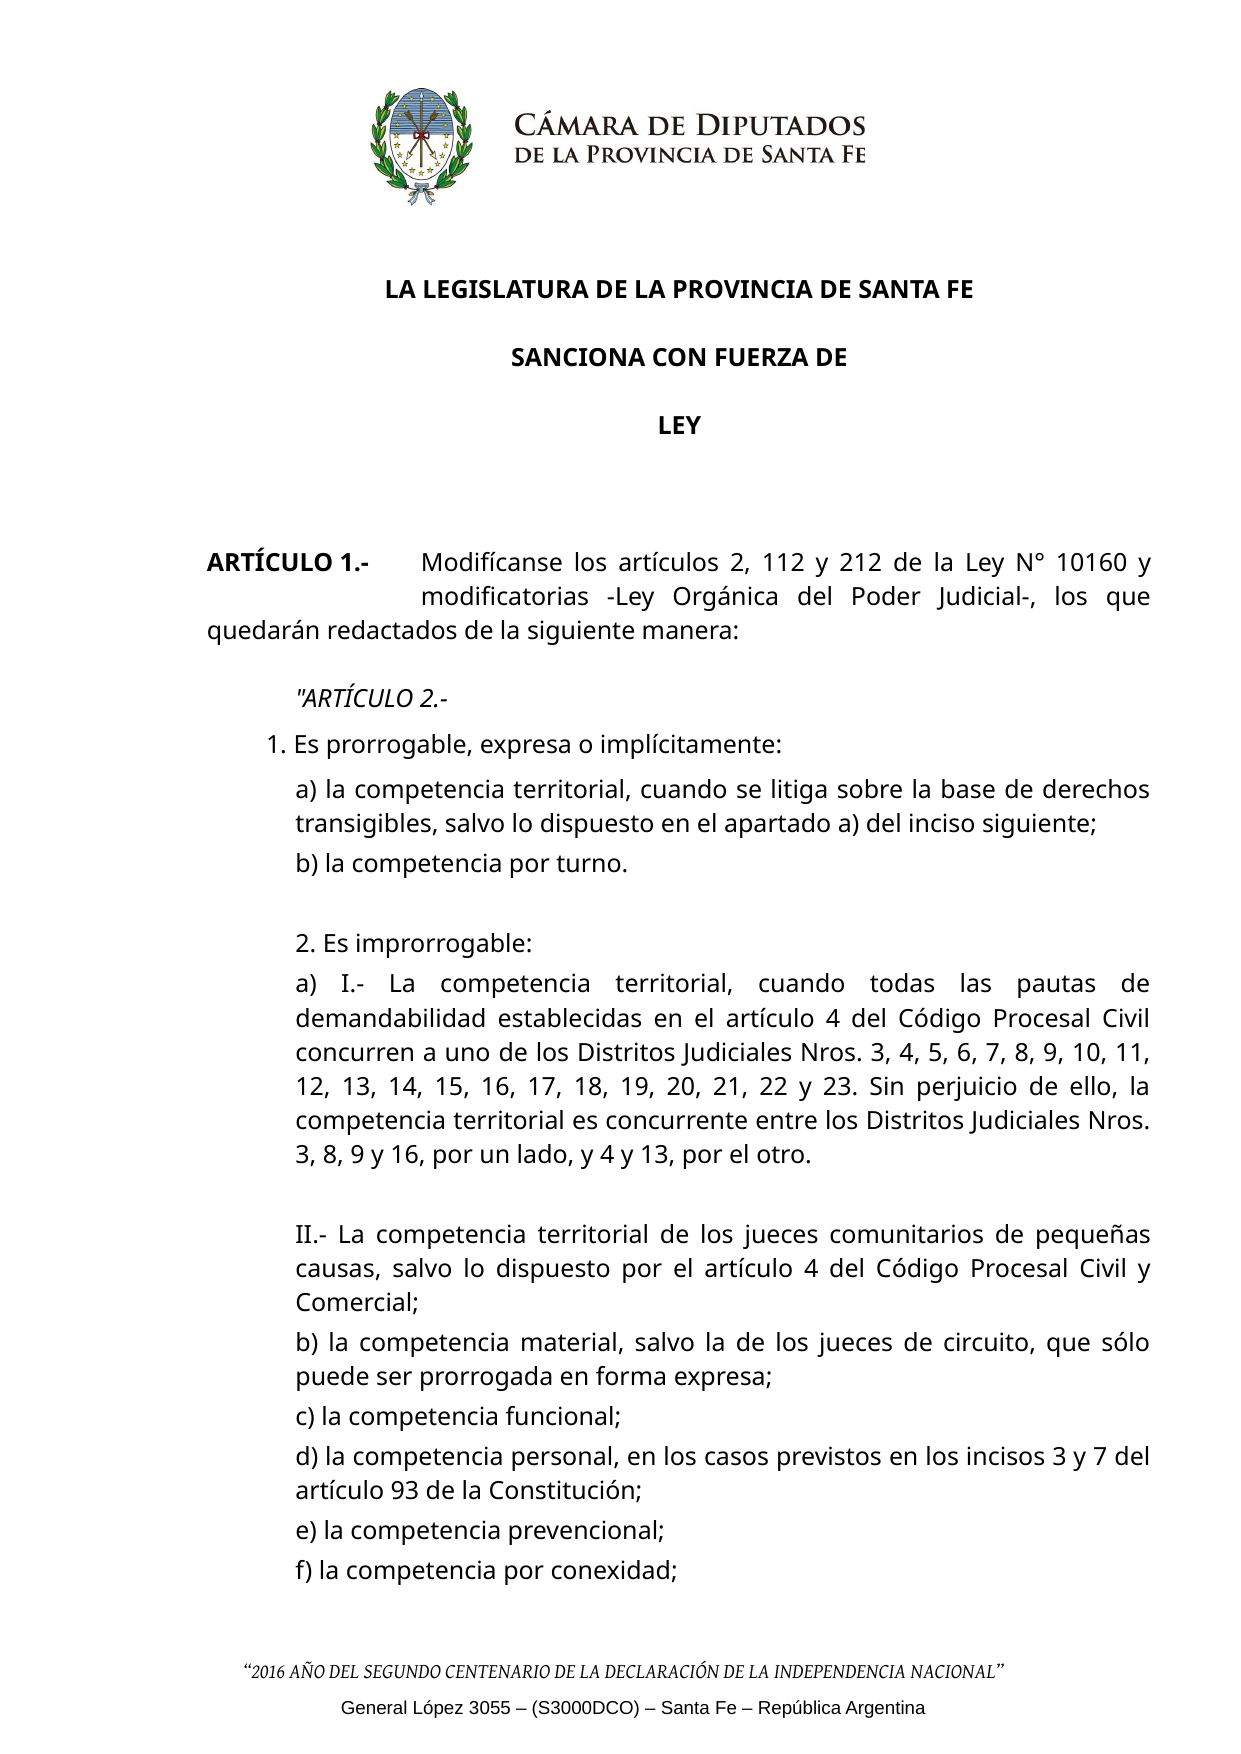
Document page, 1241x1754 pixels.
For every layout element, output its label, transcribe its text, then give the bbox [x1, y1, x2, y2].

text a) I.- La competencia territorial, cuando todas las pautas de demandabilidad establecidas en el artículo 4 del Código Procesal Civil concurren a uno de los Distritos Judiciales Nros. 3, 4, 5, 6, 7, 8, 9, 10, 11, 12, 13, 14, 15, 16, 17, 18, 19, 20, 21, 22 y 23. Sin perjuicio de ello, la competencia territorial es concurrente entre los Distritos Judiciales Nros. 3, 8, 9 y 16, por un lado, y 4 y 13, por el otro. [295, 966, 1152, 1171]
text "ARTÍCULO 2.- [295, 680, 1152, 714]
text SANCIONA CON FUERZA DE [207, 340, 1152, 374]
text f) la competencia por conexidad; [295, 1553, 1152, 1587]
text 2. Es improrrogable: [295, 926, 1152, 960]
text d) la competencia personal, en los casos previstos en los incisos 3 y 7 del artículo 93 de la Constitución; [295, 1439, 1152, 1507]
text Modifícanse los artículos 2, 112 y 212 de la Ley N° 10160 y modiﬁcatorias -Ley Orgánica del Poder Judicial-, los que quedarán redactados de la siguiente manera: [207, 544, 1152, 646]
text e) la competencia prevencional; [295, 1513, 1152, 1547]
text LA LEGISLATURA DE LA PROVINCIA DE SANTA FE [207, 272, 1152, 306]
picture [370, 88, 866, 210]
text b) la competencia material, salvo la de los jueces de circuito, que sólo puede ser prorrogada en forma expresa; [295, 1324, 1152, 1393]
table_header ARTÍCULO 1.- [207, 544, 421, 594]
text a) la competencia territorial, cuando se litiga sobre la base de derechos transigibles, salvo lo dispuesto en el apartado a) del inciso siguiente; [295, 772, 1152, 840]
text c) la competencia funcional; [295, 1399, 1152, 1433]
text b) la competencia por turno. [295, 846, 1152, 880]
text LEY [207, 408, 1152, 442]
text 1. Es prorrogable, expresa o implícitamente: [266, 726, 1152, 760]
text II.- La competencia territorial de los jueces comunitarios de pequeñas causas, salvo lo dispuesto por el artículo 4 del Código Procesal Civil y Comercial; [295, 1216, 1152, 1319]
